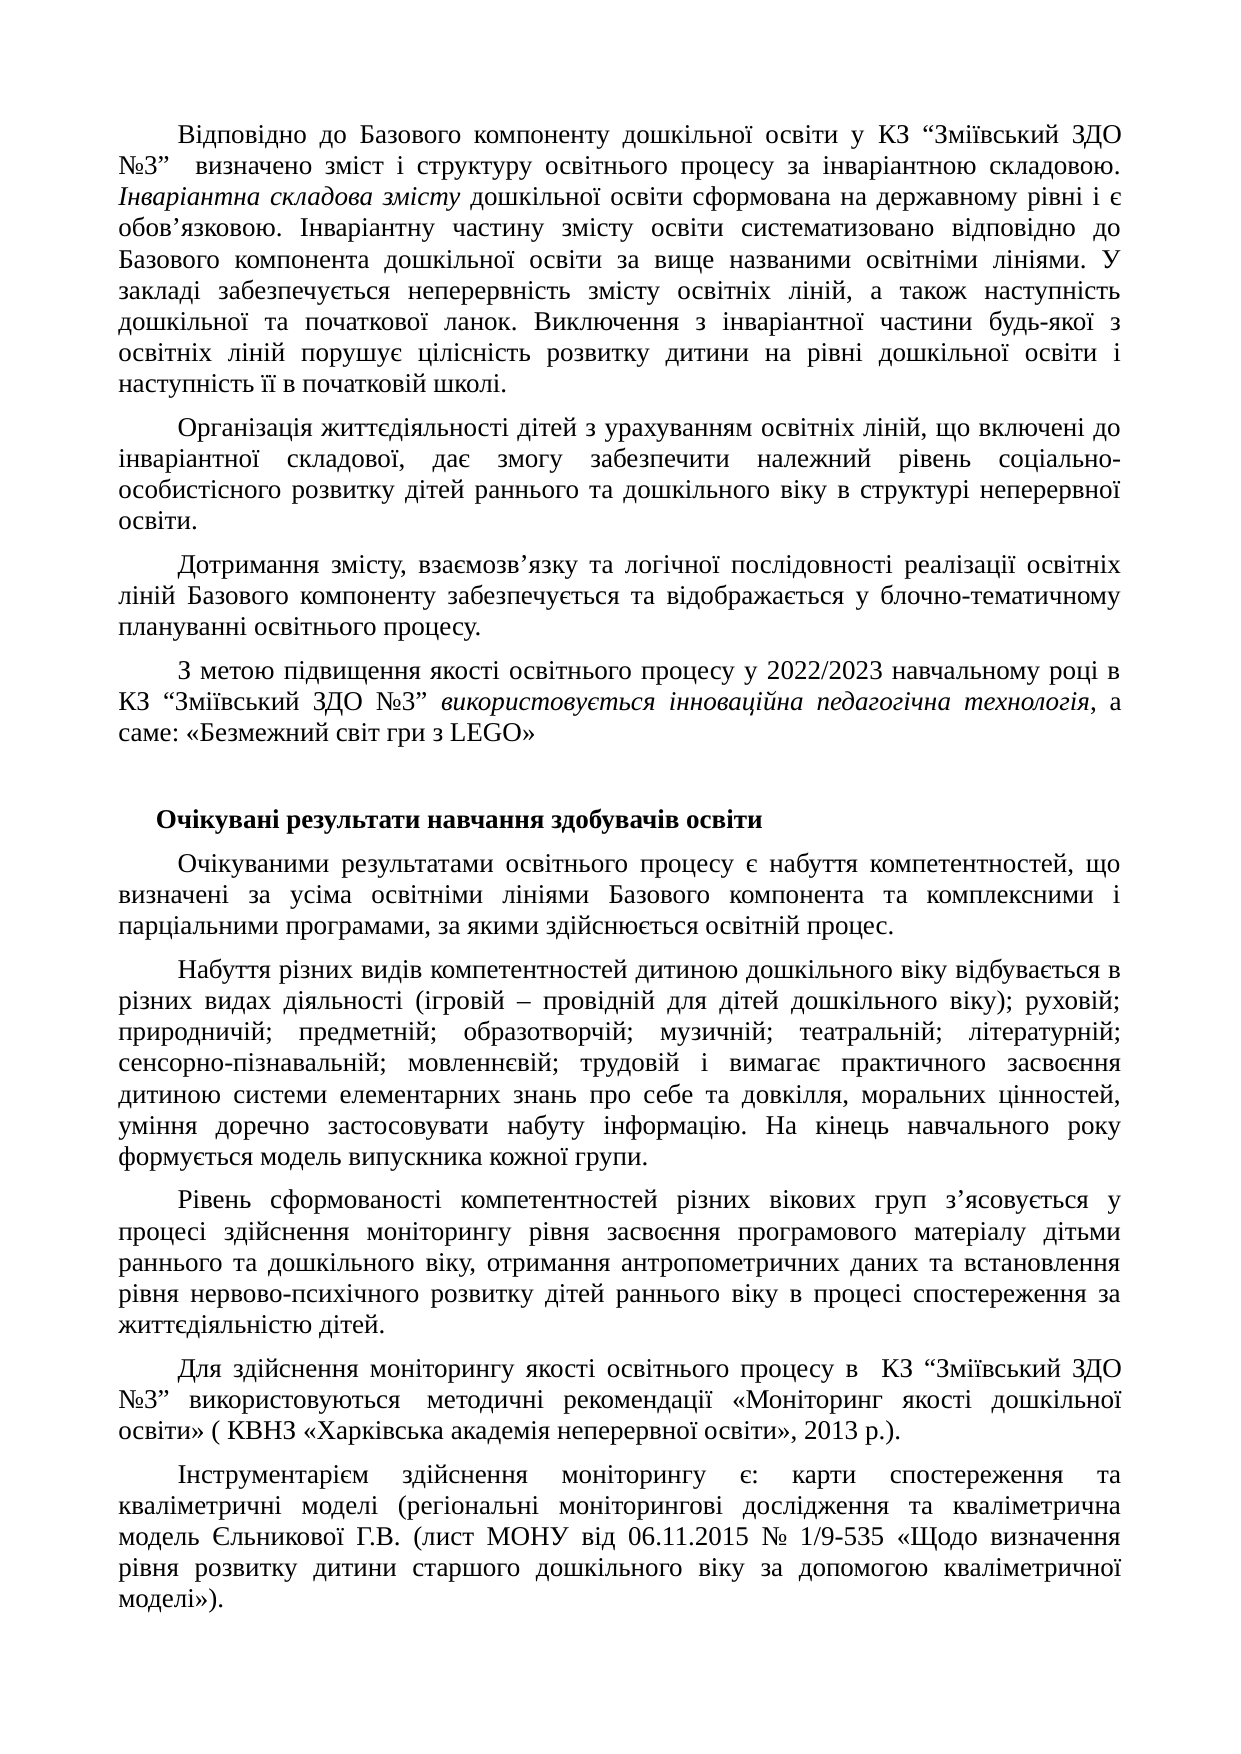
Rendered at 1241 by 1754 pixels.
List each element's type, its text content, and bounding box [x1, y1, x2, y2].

text Очікуваними результатами освітнього процесу є набуття компетентностей, що визначені за усіма освітніми лініями Базового компонента та комплексними і парціальними програмами, за якими здійснюється освітній процес. [118, 847, 1122, 941]
text Очікувані результати навчання здобувачів освіти [156, 803, 1122, 835]
text Організація життєдіяльності дітей з урахуванням освітніх ліній, що включені до інваріантної складової, дає змогу забезпечити належний рівень соціально-особистісного розвитку дітей раннього та дошкільного віку в структурі неперервної освіти. [118, 411, 1122, 536]
text Відповідно до Базового компоненту дошкільної освіти у КЗ “Зміївський ЗДО №3” визначено зміст і структуру освітнього процесу за інваріантною складовою. Інваріантна складова змісту дошкільної освіти сформована на державному рівні і є обов’язковою. Інваріантну частину змісту освіти систематизовано відповідно до Базового компонента дошкільної освіти за вище названими освітніми лініями. У закладі забезпечується неперервність змісту освітніх ліній, а також наступність дошкільної та початкової ланок. Виключення з інваріантної частини будь-якої з освітніх ліній порушує цілісність розвитку дитини на рівні дошкільної освіти і наступність її в початковій школі. [118, 118, 1122, 398]
text Інструментарієм здійснення моніторингу є: карти спостереження та кваліметричні моделі (регіональні моніторингові дослідження та кваліметрична модель Єльникової Г.В. (лист МОНУ від 06.11.2015 № 1/9-535 «Щодо визначення рівня розвитку дитини старшого дошкільного віку за допомогою кваліметричної моделі»). [118, 1458, 1122, 1613]
text З метою підвищення якості освітнього процесу у 2022/2023 навчальному році в КЗ “Зміївський ЗДО №3” використовується інноваційна педагогічна технологія, а саме: «Безмежний світ гри з LEGO» [118, 654, 1122, 747]
text Рівень сформованості компетентностей різних вікових груп з’ясовується у процесі здійснення моніторингу рівня засвоєння програмового матеріалу дітьми раннього та дошкільного віку, отримання антропометричних даних та встановлення рівня нервово-психічного розвитку дітей раннього віку в процесі спостереження за життєдіяльністю дітей. [118, 1184, 1122, 1339]
text Набуття різних видів компетентностей дитиною дошкільного віку відбувається в різних видах діяльності (ігровій – провідній для дітей дошкільного віку); руховій; природничій; предметній; образотворчій; музичній; театральній; літературній; сенсорно-пізнавальній; мовленнєвій; трудовій і вимагає практичного засвоєння дитиною системи елементарних знань про себе та довкілля, моральних цінностей, уміння доречно застосовувати набуту інформацію. На кінець навчального року формується модель випускника кожної групи. [118, 953, 1122, 1171]
text Дотримання змісту, взаємозв’язку та логічної послідовності реалізації освітніх ліній Базового компоненту забезпечується та відображається у блочно-тематичному плануванні освітнього процесу. [118, 548, 1122, 641]
text Для здійснення моніторингу якості освітнього процесу в КЗ “Зміївський ЗДО №3” використовуються методичні рекомендації «Моніторинг якості дошкільної освіти» ( КВНЗ «Харківська академія неперервної освіти», 2013 р.). [118, 1352, 1122, 1445]
